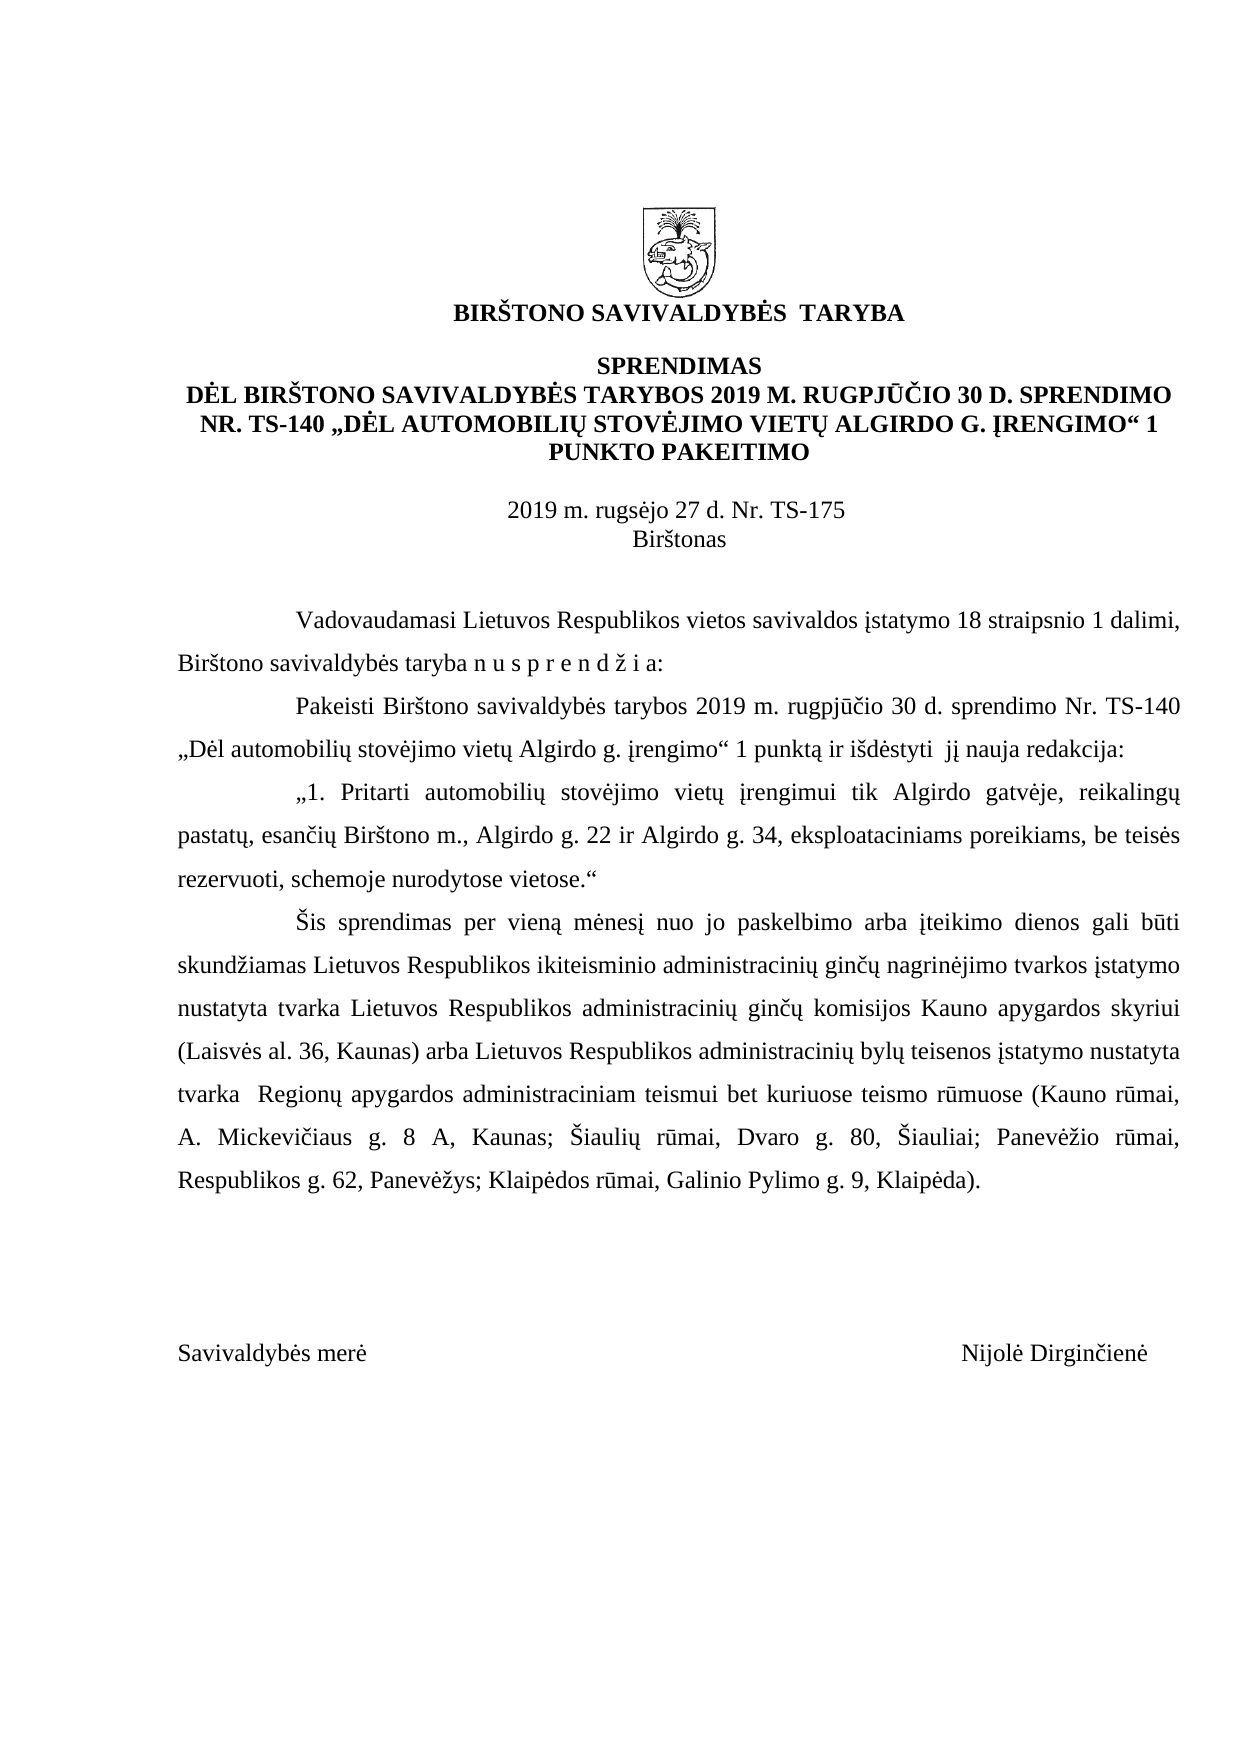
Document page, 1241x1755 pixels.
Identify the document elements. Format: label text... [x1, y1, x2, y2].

text BIRŠTONO SAVIVALDYBĖS TARYBA [177, 298, 1181, 327]
text Birštonas [177, 524, 1181, 552]
text 2019 m. rugsėjo 27 d. Nr. TS-175 [177, 495, 1181, 524]
text Šis sprendimas per vieną mėnesį nuo jo paskelbimo arba įteikimo dienos gali būti skundžiamas Lietuvos Respublikos ikiteisminio administracinių ginčų nagrinėjimo tvarkos įstatymo nustatyta tvarka Lietuvos Respublikos administracinių ginčų komisijos Kauno apygardos skyriui (Laisvės al. 36, Kaunas) arba Lietuvos Respublikos administracinių bylų teisenos įstatymo nustatyta tvarka Regionų apygardos administraciniam teismui bet kuriuose teismo rūmuose (Kauno rūmai, A. Mickevičiaus g. 8 A, Kaunas; Šiaulių rūmai, Dvaro g. 80, Šiauliai; Panevėžio rūmai, Respublikos g. 62, Panevėžys; Klaipėdos rūmai, Galinio Pylimo g. 9, Klaipėda). [177, 907, 1181, 1194]
text DĖL BIRŠTONO SAVIVALDYBĖS TARYBOS 2019 M. RUGPJŪČIO 30 D. SPRENDIMO NR. TS-140 „DĖL AUTOMOBILIŲ STOVĖJIMO VIETŲ ALGIRDO G. ĮRENGIMO“ 1 PUNKTO PAKEITIMO [177, 380, 1181, 466]
text SPRENDIMAS [177, 351, 1181, 380]
text Vadovaudamasi Lietuvos Respublikos vietos savivaldos įstatymo 18 straipsnio 1 dalimi, Birštono savivaldybės taryba n u s p r e n d ž i a: [177, 605, 1181, 677]
text Pakeisti Birštono savivaldybės tarybos 2019 m. rugpjūčio 30 d. sprendimo Nr. TS-140 „Dėl automobilių stovėjimo vietų Algirdo g. įrengimo“ 1 punktą ir išdėstyti jį nauja redakcija: [177, 691, 1181, 763]
text Savivaldybės merė Nijolė Dirginčienė [177, 1338, 1181, 1367]
text „1. Pritarti automobilių stovėjimo vietų įrengimui tik Algirdo gatvėje, reikalingų pastatų, esančių Birštono m., Algirdo g. 22 ir Algirdo g. 34, eksploataciniams poreikiams, be teisės rezervuoti, schemoje nurodytose vietose.“ [177, 777, 1181, 892]
